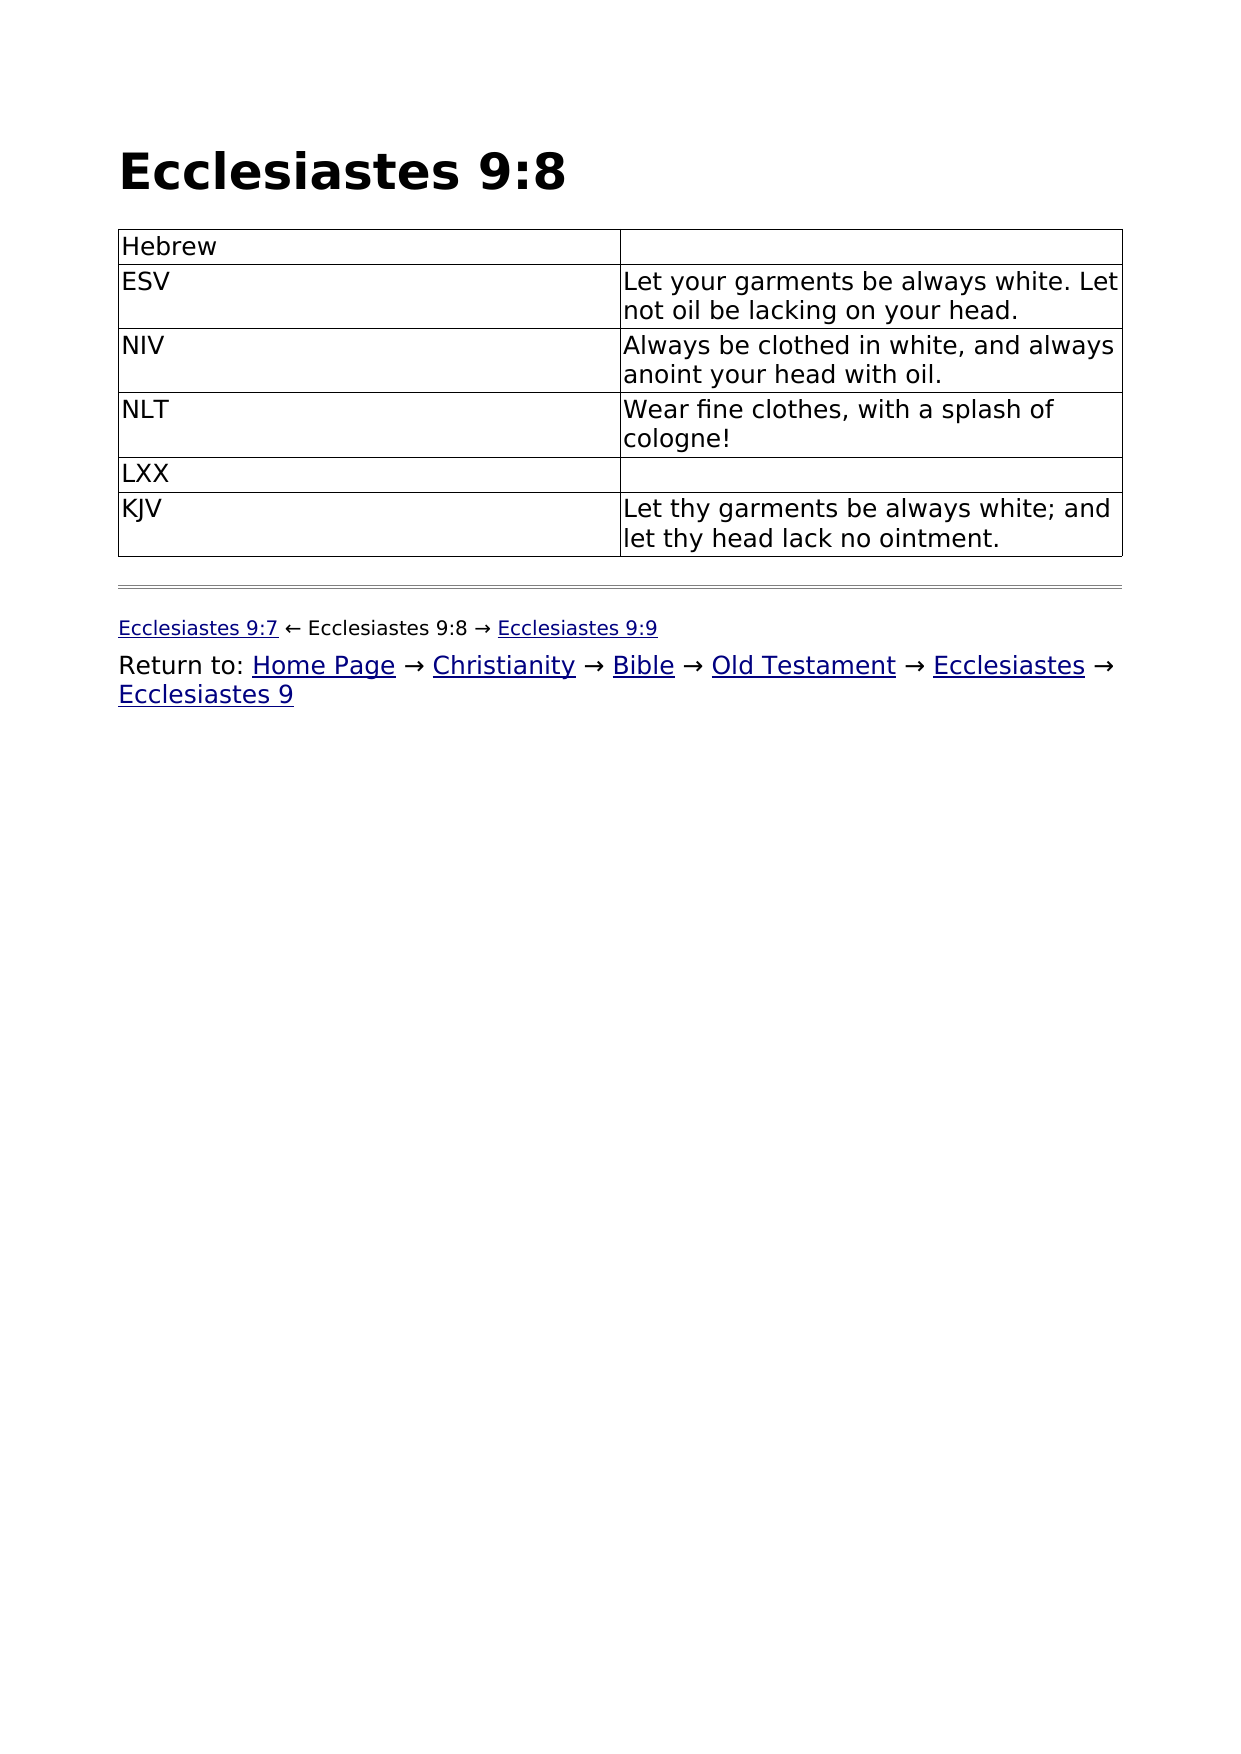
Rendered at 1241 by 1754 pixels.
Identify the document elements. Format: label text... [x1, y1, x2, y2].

subtitle Ecclesiastes 9:8 [118, 143, 1122, 201]
table_cell NIV [119, 329, 620, 392]
table_header Hebrew [119, 230, 620, 264]
text Ecclesiastes 9:7 ← Ecclesiastes 9:8 → Ecclesiastes 9:9 [118, 617, 1122, 651]
table_cell ESV [119, 265, 620, 328]
table_cell NLT [119, 393, 620, 457]
table_cell KJV [119, 493, 620, 556]
text Return to: Home Page → Christianity → Bible → Old Testament → Ecclesiastes → Ecclesiastes 9 [118, 651, 1122, 709]
table_cell [621, 458, 1122, 492]
table_cell LXX [119, 458, 620, 492]
table_cell Wear fine clothes, with a splash of cologne! [621, 393, 1122, 457]
table_cell Let your garments be always white. Let not oil be lacking on your head. [621, 265, 1122, 328]
table_cell Let thy garments be always white; and let thy head lack no ointment. [621, 493, 1122, 556]
table_cell Always be clothed in white, and always anoint your head with oil. [621, 329, 1122, 392]
table_header [621, 230, 1122, 264]
